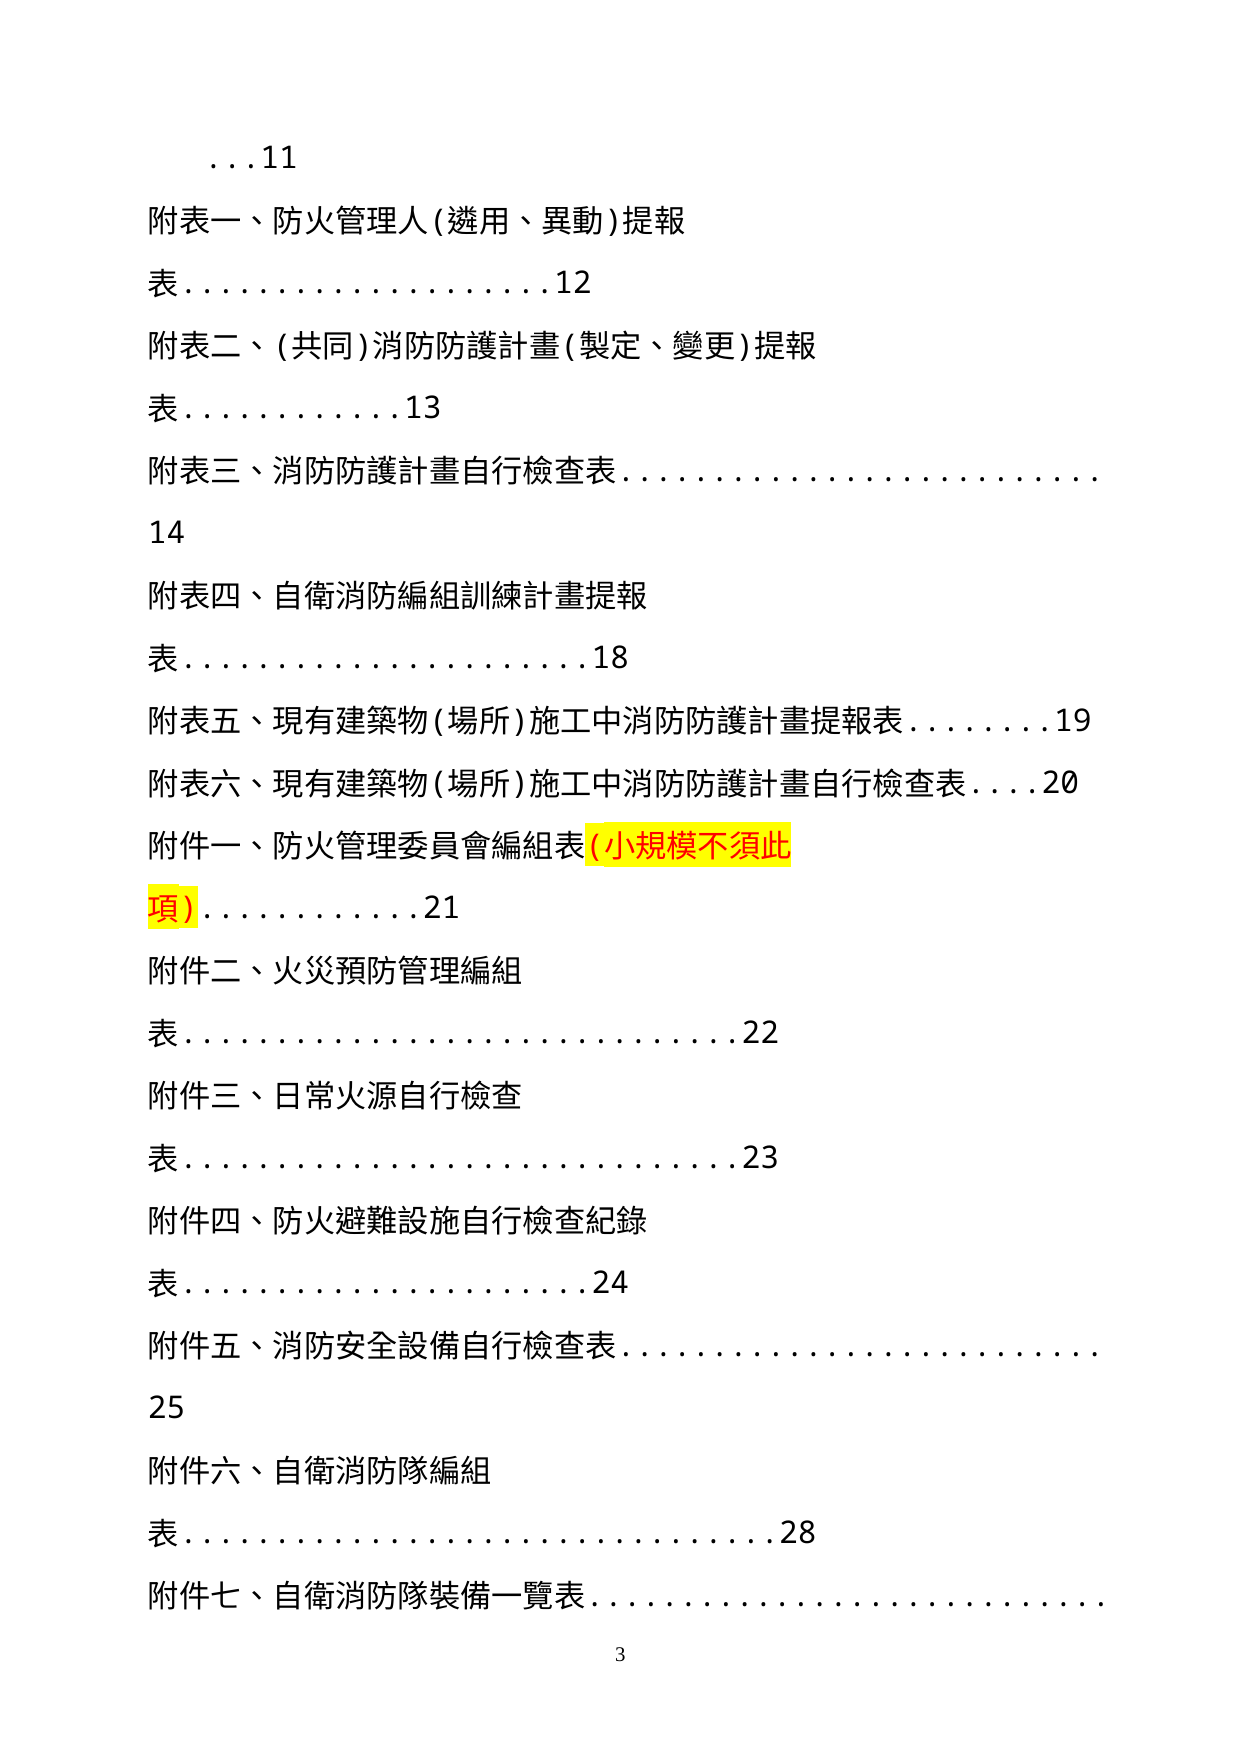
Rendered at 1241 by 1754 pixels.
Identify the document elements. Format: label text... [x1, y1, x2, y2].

text 附件四、防火避難設施自行檢查紀錄表......................24 [148, 1178, 1092, 1303]
text 附件六、自衛消防隊編組表................................28 [148, 1428, 1092, 1553]
text 附件三、日常火源自行檢查表..............................23 [148, 1053, 1092, 1178]
text 附件一、防火管理委員會編組表(小規模不須此項)............21 [148, 803, 1092, 928]
text 附件七、自衛消防隊裝備一覽表............................29 [148, 1553, 1092, 1615]
text 附表一、防火管理人(遴用、異動)提報表....................12 [148, 178, 1092, 303]
text 附表六、現有建築物(場所)施工中消防防護計畫自行檢查表....20 [148, 740, 1092, 803]
text 附件五、消防安全設備自行檢查表..........................25 [148, 1303, 1092, 1428]
text 附件二、火災預防管理編組表..............................22 [148, 928, 1092, 1053]
list ...11 [148, 115, 1092, 178]
text 附表二、(共同)消防防護計畫(製定、變更)提報表............13 [148, 303, 1092, 428]
text 附表五、現有建築物(場所)施工中消防防護計畫提報表........19 [148, 678, 1092, 740]
text 附表三、消防防護計畫自行檢查表..........................14 [148, 428, 1092, 553]
text 附表四、自衛消防編組訓練計畫提報表......................18 [148, 553, 1092, 678]
